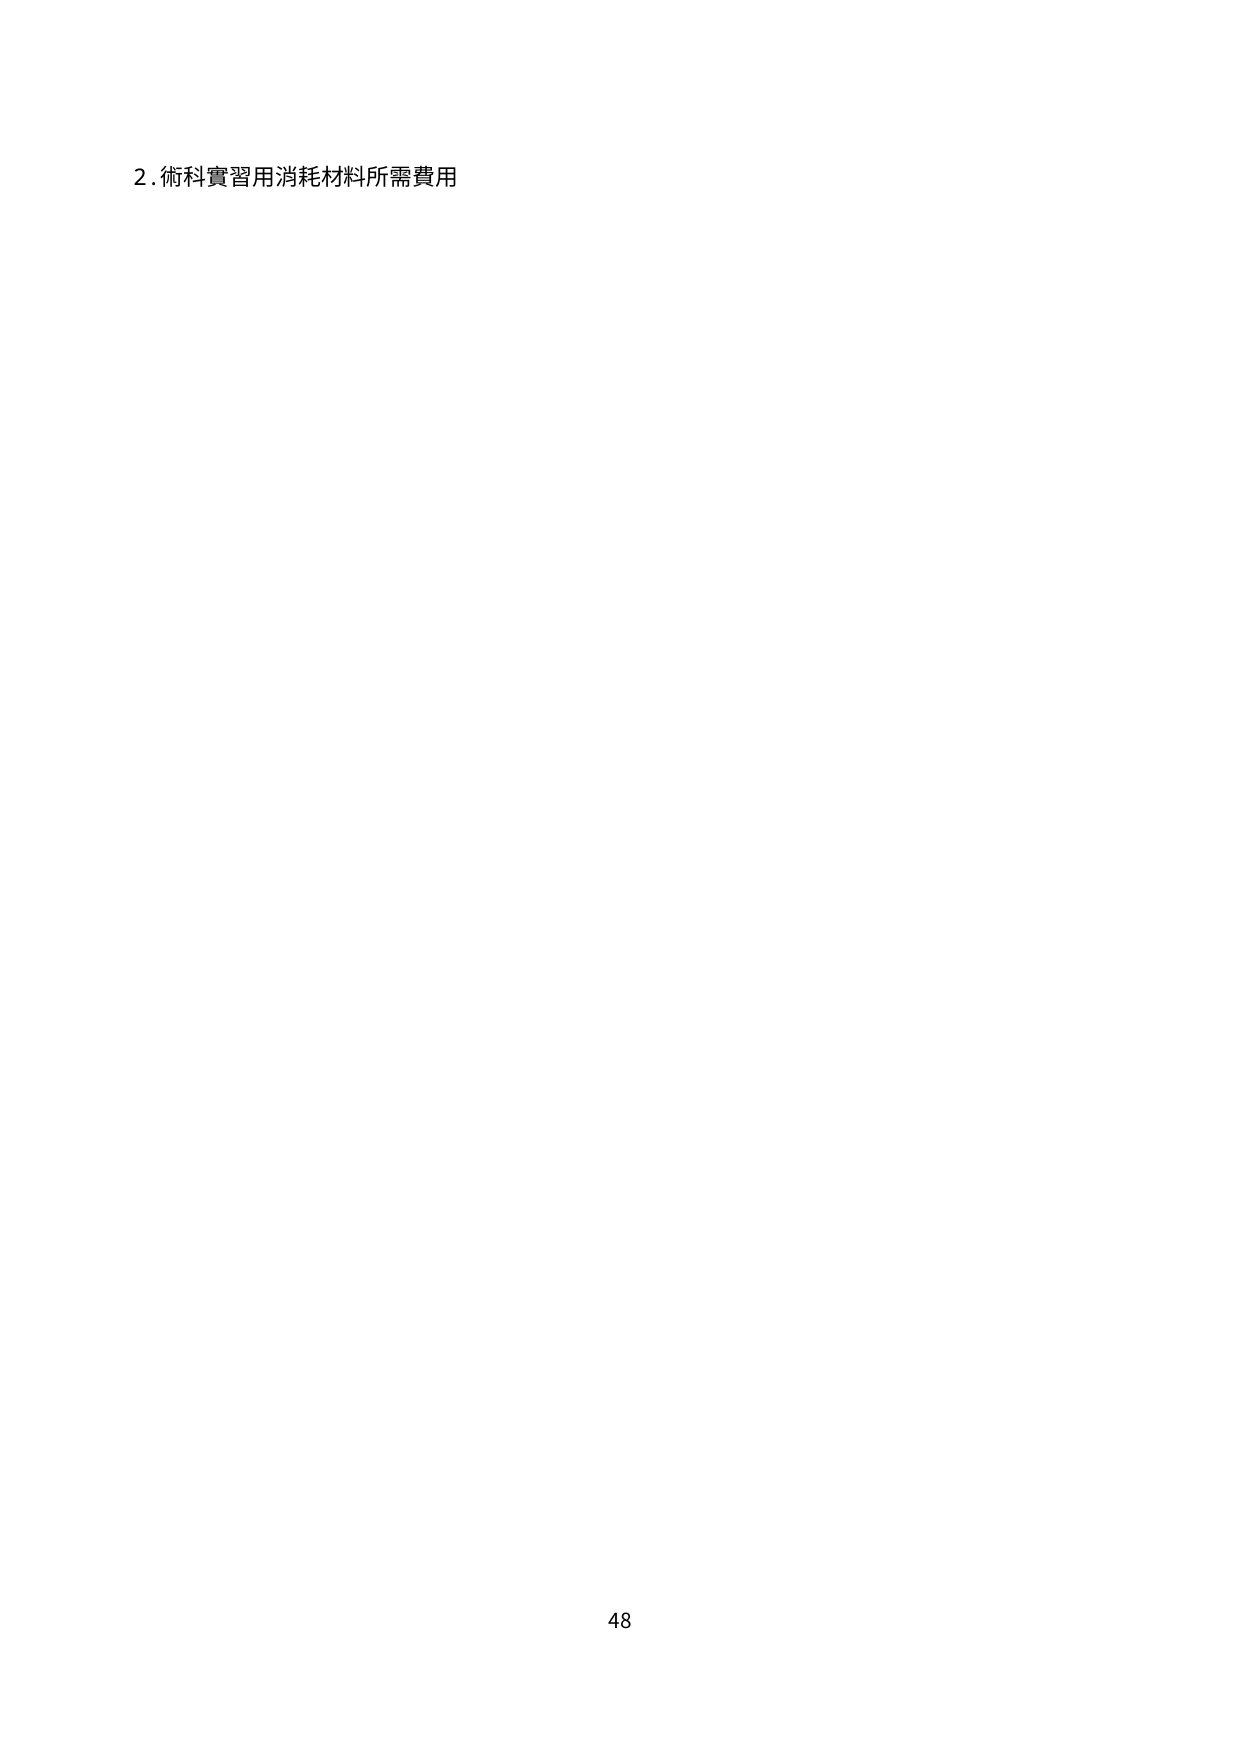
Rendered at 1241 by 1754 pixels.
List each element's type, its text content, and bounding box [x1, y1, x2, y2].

text 2.術科實習用消耗材料所需費用 [133, 158, 1122, 192]
